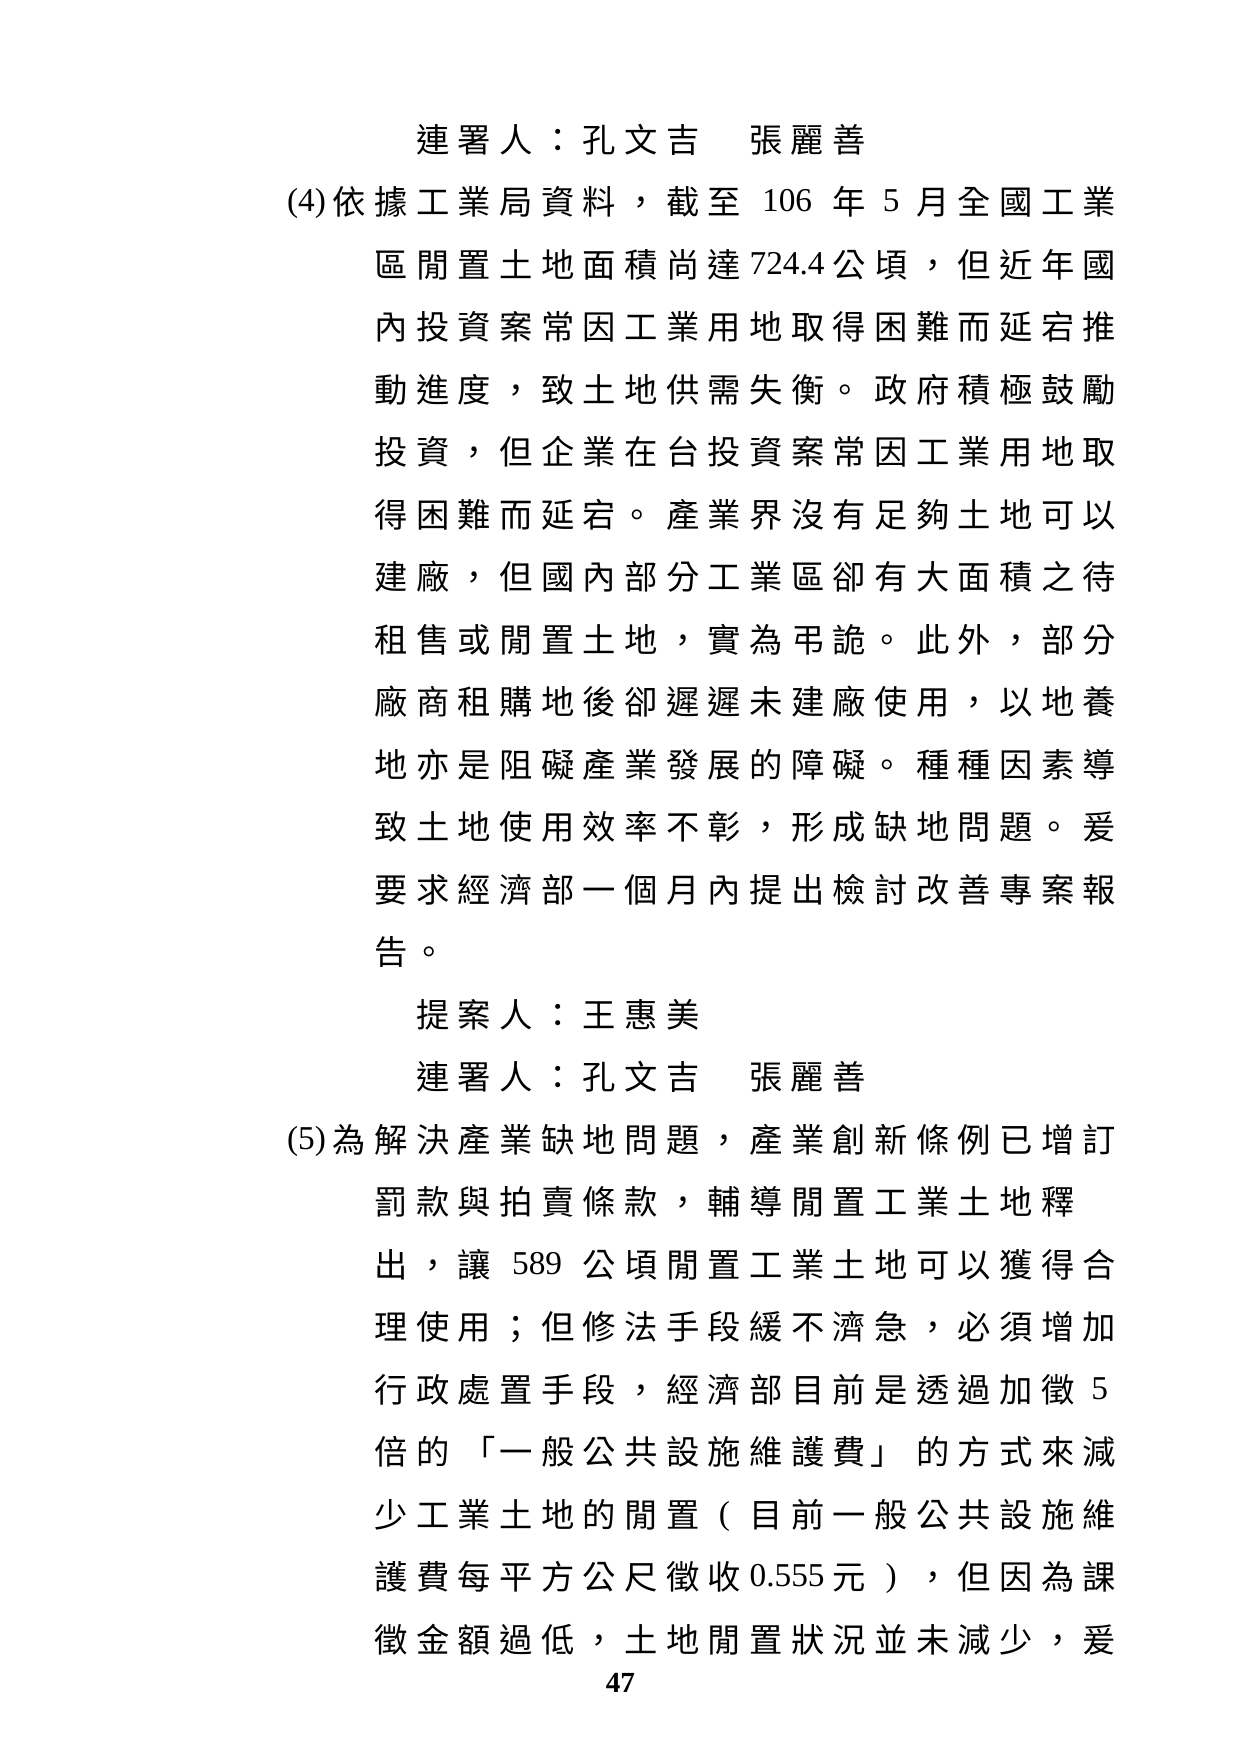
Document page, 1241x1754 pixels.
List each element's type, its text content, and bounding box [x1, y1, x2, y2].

text 連署人：孔文吉 張麗善 [394, 96, 1016, 158]
list 為解決產業缺地問題，產業創新條例已增訂罰款與拍賣條款，輔導閒置工業土地釋出，讓589公頃閒置工業土地可以獲得合理使用；但修法手段緩不濟急，必須增加行政處置手段，經濟部目前是透過加徵5倍的「一般公共設施維護費」的方式來減少工業土地的閒置(目前一般公共設施維護費每平方公尺徵收0.555元)，但因為課徵金額過低，土地閒置狀況並未減少，爰 [258, 1096, 1120, 1658]
text 連署人：孔文吉 張麗善 [394, 1033, 1016, 1096]
list 依據工業局資料，截至106年5月全國工業區閒置土地面積尚達724.4公頃，但近年國內投資案常因工業用地取得困難而延宕推動進度，致土地供需失衡。政府積極鼓勵投資，但企業在台投資案常因工業用地取得困難而延宕。產業界沒有足夠土地可以建廠，但國內部分工業區卻有大面積之待租售或閒置土地，實為弔詭。此外，部分廠商租購地後卻遲遲未建廠使用，以地養地亦是阻礙產業發展的障礙。種種因素導致土地使用效率不彰，形成缺地問題。爰要求經濟部一個月內提出檢討改善專案報告。 [258, 158, 1120, 971]
text 提案人：王惠美 [394, 971, 1016, 1033]
